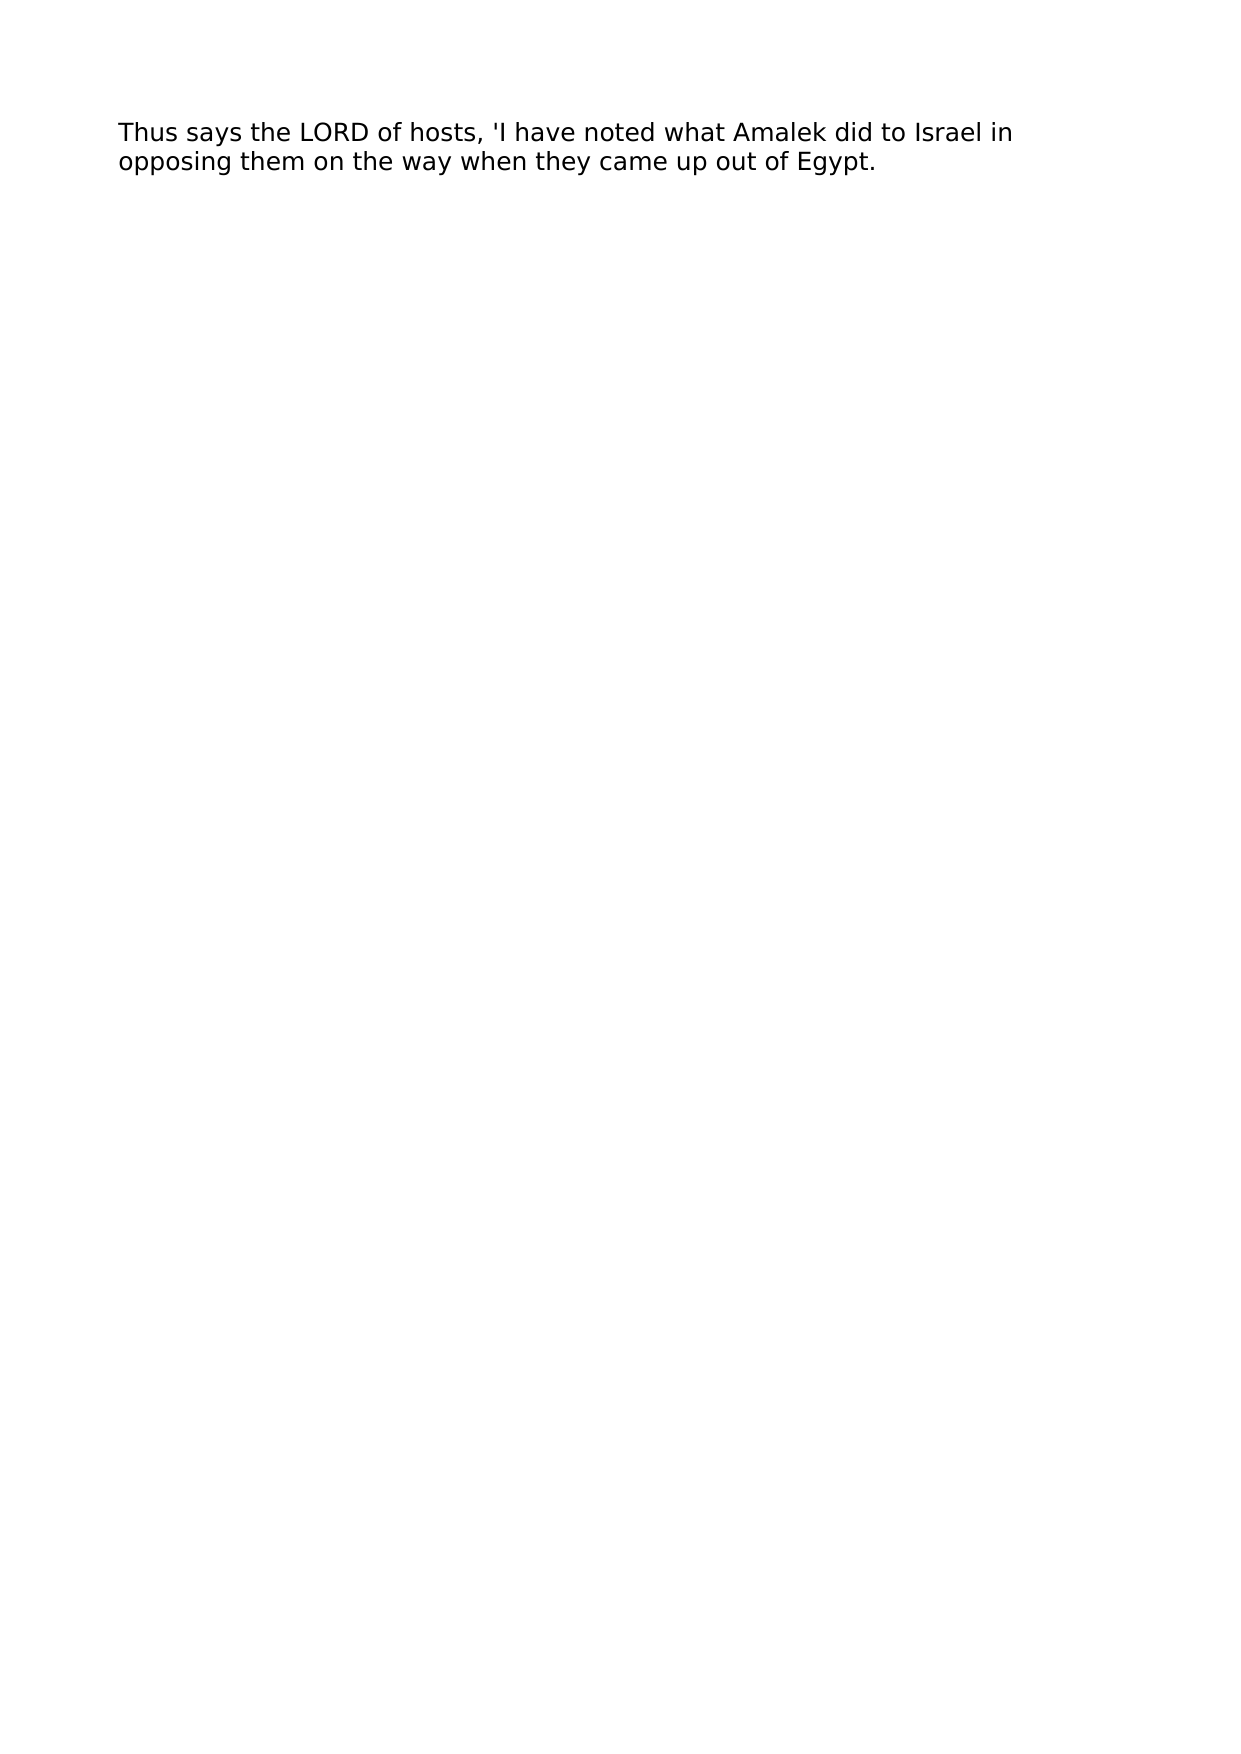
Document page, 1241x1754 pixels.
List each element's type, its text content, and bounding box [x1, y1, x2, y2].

text Thus says the LORD of hosts, 'I have noted what Amalek did to Israel in opposing them on the way when they came up out of Egypt. [118, 118, 1122, 176]
